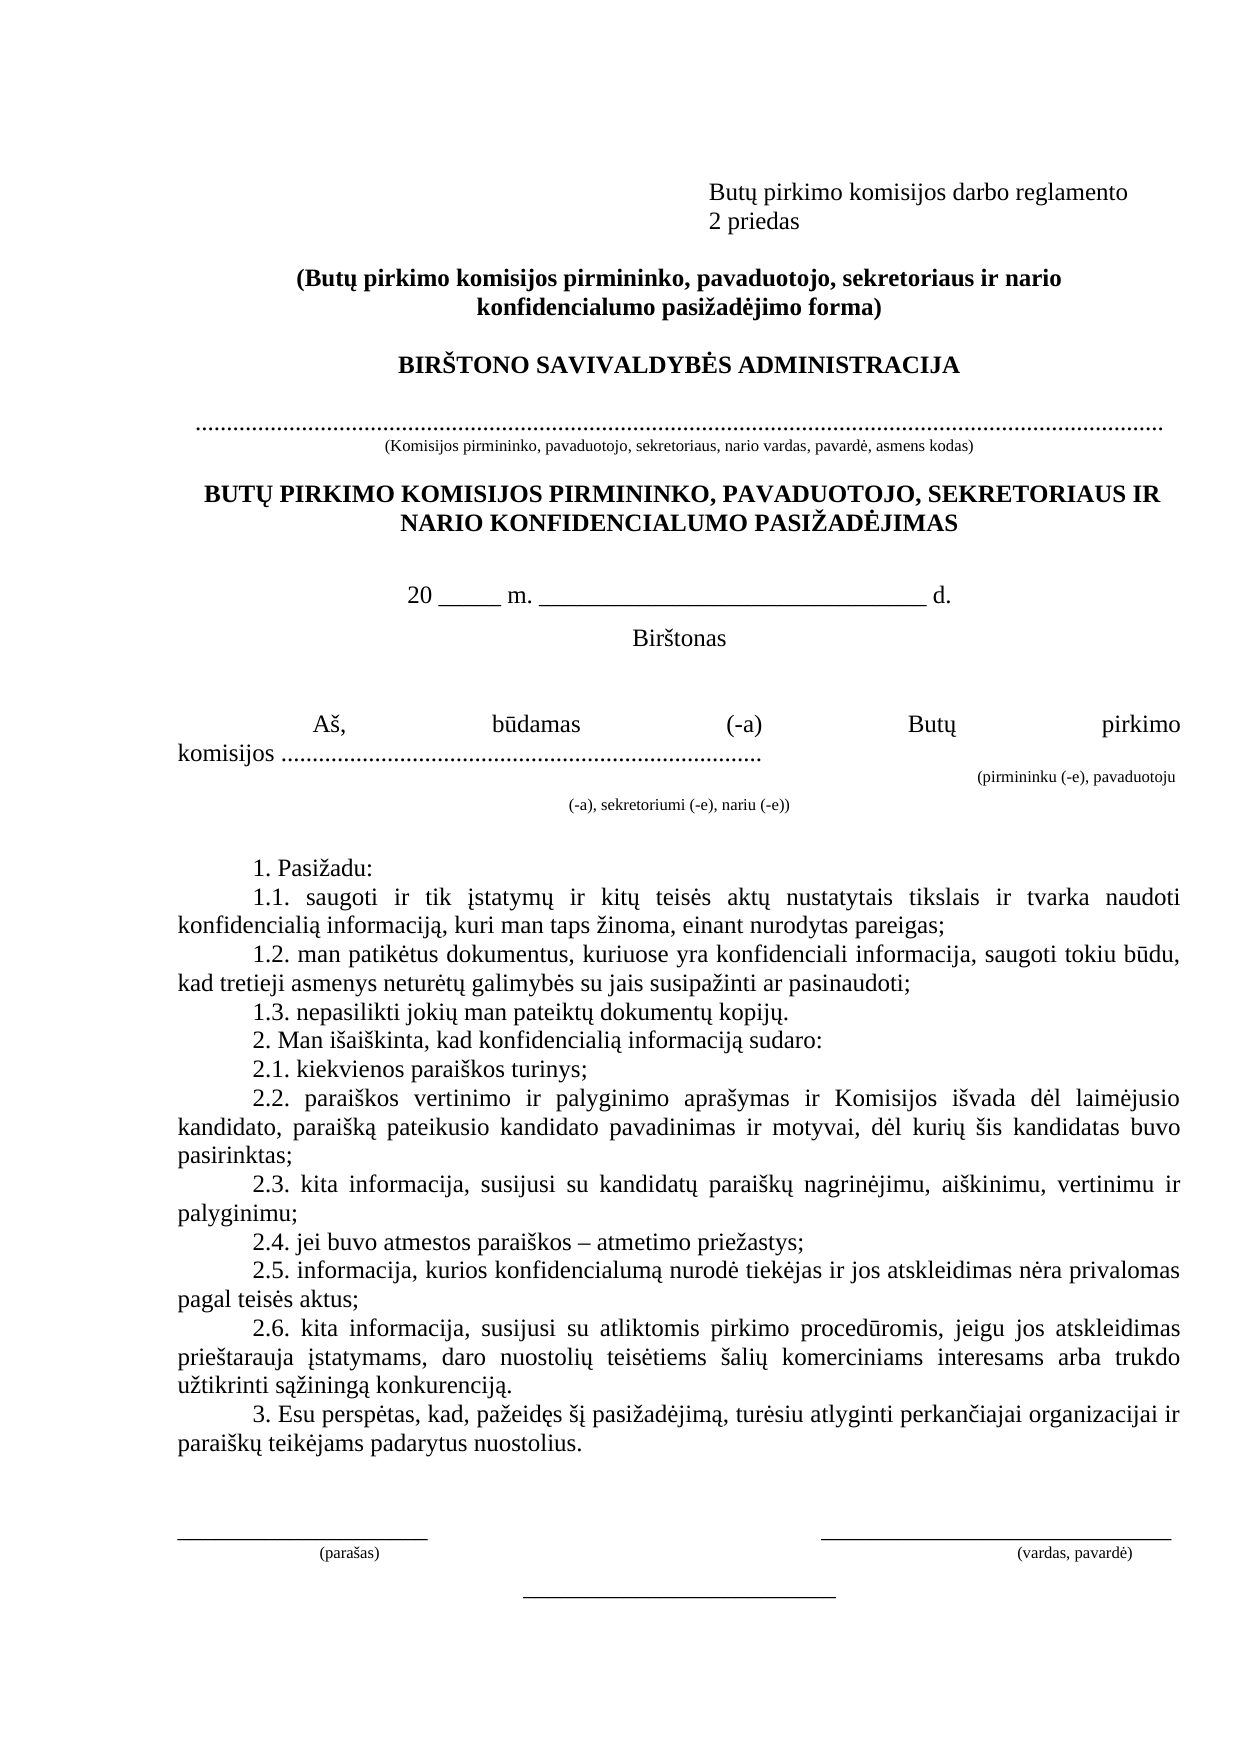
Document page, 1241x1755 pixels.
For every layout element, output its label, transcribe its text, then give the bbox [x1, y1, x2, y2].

text 2.1. kiekvienos paraiškos turinys; [177, 1054, 1181, 1083]
text _________________________ [177, 1572, 1181, 1600]
text 2.2. paraiškos vertinimo ir palyginimo aprašymas ir Komisijos išvada dėl laimėjusio kandidato, paraišką pateikusio kandidato pavadinimas ir motyvai, dėl kurių šis kandidatas buvo pasirinktas; [177, 1083, 1181, 1169]
text Aš, būdamas (-a) Butų pirkimo komisijos ............................................................................. [177, 709, 1181, 767]
text BIRŠTONO SAVIVALDYBĖS ADMINISTRACIJA [177, 350, 1181, 378]
text konfidencialumo pasižadėjimo forma) [177, 292, 1181, 321]
text 2.5. informacija, kurios konfidencialumą nurodė tiekėjas ir jos atskleidimas nėra privalomas pagal teisės aktus; [177, 1255, 1181, 1313]
text 20 _____ m. _______________________________ d. [177, 580, 1181, 608]
text (Butų pirkimo komisijos pirmininko, pavaduotojo, sekretoriaus ir nario [177, 263, 1181, 292]
text ____________________ ____________________________ [177, 1514, 1181, 1543]
text 1.1. saugoti ir tik įstatymų ir kitų teisės aktų nustatytais tikslais ir tvarka naudoti konfidencialią informaciją, kuri man taps žinoma, einant nurodytas pareigas; [177, 882, 1181, 939]
text (parašas) (vardas, pavardė) [177, 1543, 1181, 1572]
text 1.2. man patikėtus dokumentus, kuriuose yra konfidenciali informacija, saugoti tokiu būdu, kad tretieji asmenys neturėtų galimybės su jais susipažinti ar pasinaudoti; [177, 939, 1181, 997]
text 1. Pasižadu: [177, 853, 1181, 882]
text (Komisijos pirmininko, pavaduotojo, sekretoriaus, nario vardas, pavardė, asmens kodas) [177, 436, 1181, 465]
text 1.3. nepasilikti jokių man pateiktų dokumentų kopijų. [177, 997, 1181, 1025]
text 2 priedas [177, 206, 1181, 235]
text 2. Man išaiškinta, kad konfidencialią informaciją sudaro: [177, 1025, 1181, 1054]
text 2.3. kita informacija, susijusi su kandidatų paraiškų nagrinėjimu, aiškinimu, vertinimu ir palyginimu; [177, 1169, 1181, 1227]
text 2.6. kita informacija, susijusi su atliktomis pirkimo procedūromis, jeigu jos atskleidimas prieštarauja įstatymams, daro nuostolių teisėtiems šalių komerciniams interesams arba trukdo užtikrinti sąžiningą konkurenciją. [177, 1313, 1181, 1399]
text Butų pirkimo komisijos darbo reglamento [177, 177, 1181, 206]
text ........................................................................................................................................................... [177, 407, 1181, 436]
text (pirmininku (-e), pavaduotoju (-a), sekretoriumi (-e), nariu (-e)) [177, 767, 1181, 824]
text 2.4. jei buvo atmestos paraiškos – atmetimo priežastys; [177, 1227, 1181, 1255]
text 3. Esu perspėtas, kad, pažeidęs šį pasižadėjimą, turėsiu atlyginti perkančiajai organizacijai ir paraiškų teikėjams padarytus nuostolius. [177, 1399, 1181, 1457]
text BUTŲ PIRKIMO KOMISIJOS PIRMININKO, PAVADUOTOJO, SEKRETORIAUS IR NARIO KONFIDENCIALUMO PASIŽADĖJIMAS [177, 479, 1181, 537]
text Birštonas [177, 623, 1181, 652]
